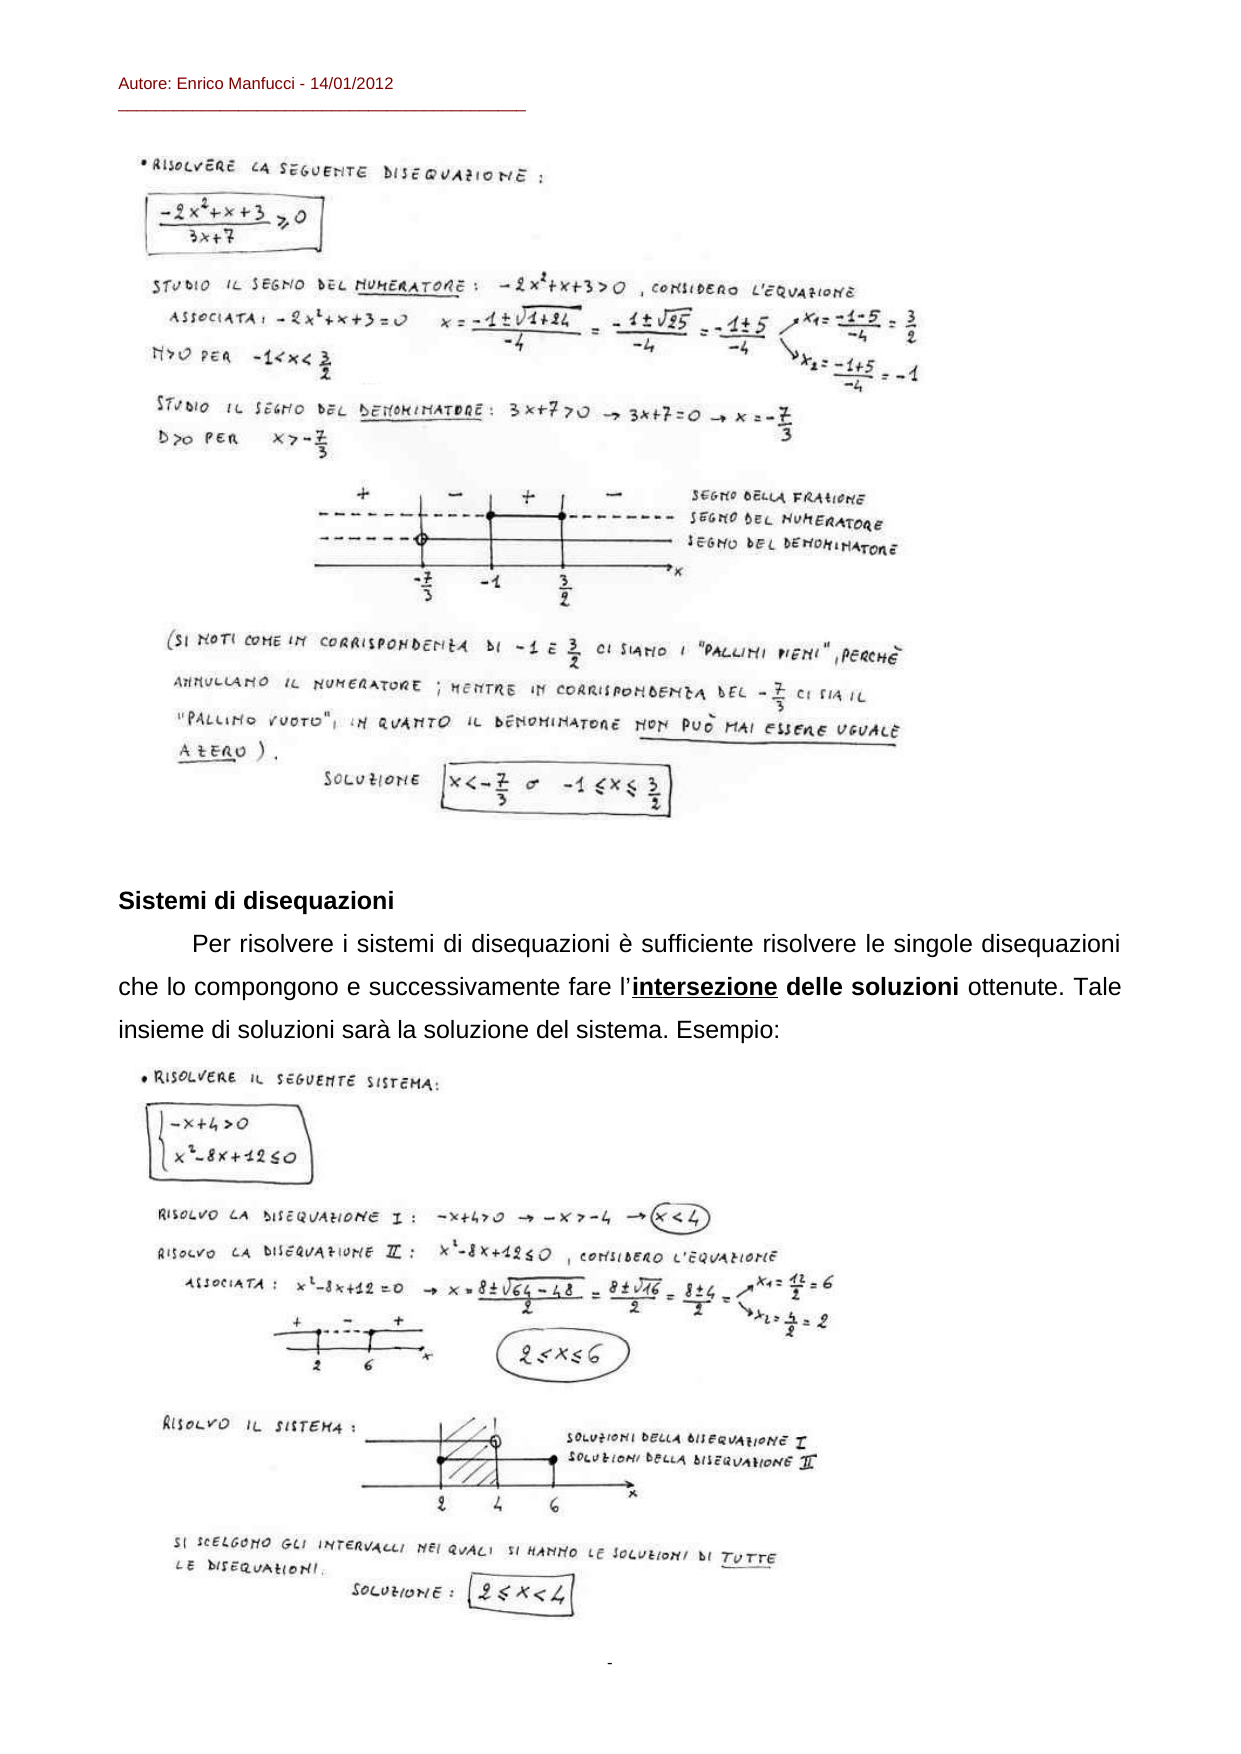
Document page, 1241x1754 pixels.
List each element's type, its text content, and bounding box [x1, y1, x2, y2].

picture [134, 1067, 842, 1620]
text Per risolvere i sistemi di disequazioni è sufficiente risolvere le singole disequazioni che lo compongono e successivamente fare l’intersezione delle soluzioni ottenute. Tale insieme di soluzioni sarà la soluzione del sistema. Esempio: [118, 929, 1122, 1044]
picture [134, 156, 928, 820]
text Sistemi di disequazioni [118, 886, 1122, 915]
